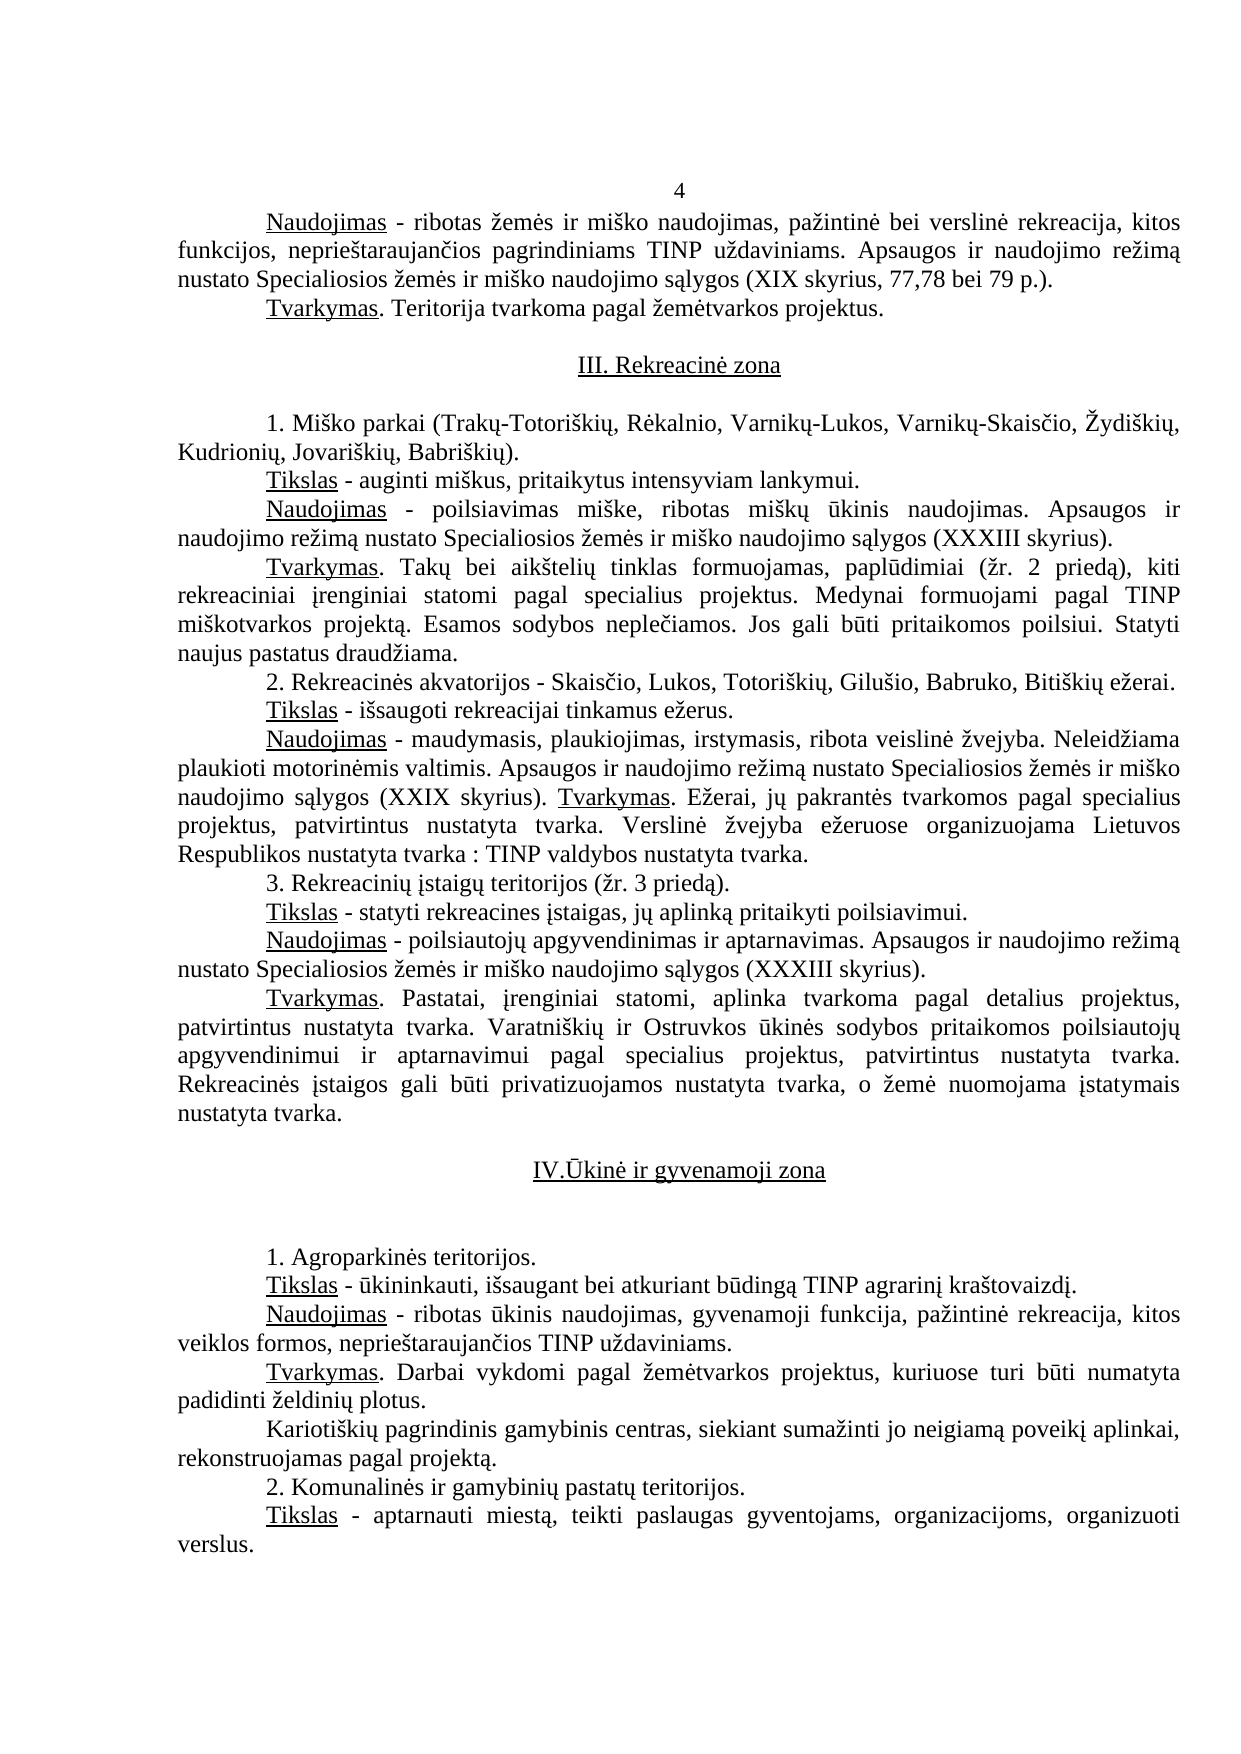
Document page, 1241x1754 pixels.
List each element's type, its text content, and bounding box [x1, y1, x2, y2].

text Tikslas - statyti rekreacines įstaigas, jų aplinką pritaikyti poilsiavimui. [177, 897, 1181, 925]
text Tvarkymas. Darbai vykdomi pagal žemėtvarkos projektus, kuriuose turi būti numatyta padidinti želdinių plotus. [177, 1357, 1181, 1414]
text 2. Rekreacinės akvatorijos - Skaisčio, Lukos, Totoriškių, Gilušio, Babruko, Bitiškių ežerai. [177, 667, 1181, 695]
text 1. Miško parkai (Trakų-Totoriškių, Rėkalnio, Varnikų-Lukos, Varnikų-Skaisčio, Žydiškių, Kudrionių, Jovariškių, Babriškių). [177, 408, 1181, 465]
text Kariotiškių pagrindinis gamybinis centras, siekiant sumažinti jo neigiamą poveikį aplinkai, rekonstruojamas pagal projektą. [177, 1414, 1181, 1472]
text Naudojimas - ribotas žemės ir miško naudojimas, pažintinė bei verslinė rekreacija, kitos funkcijos, neprieštaraujančios pagrindiniams TINP uždaviniams. Apsaugos ir naudojimo režimą nustato Specialiosios žemės ir miško naudojimo sąlygos (XIX skyrius, 77,78 bei 79 p.). [177, 207, 1181, 293]
text Tikslas - išsaugoti rekreacijai tinkamus ežerus. [177, 695, 1181, 724]
text IV.Ūkinė ir gyvenamoji zona [177, 1155, 1181, 1184]
text 2. Komunalinės ir gamybinių pastatų teritorijos. [177, 1472, 1181, 1500]
text Tvarkymas. Teritorija tvarkoma pagal žemėtvarkos projektus. [177, 293, 1181, 322]
text 3. Rekreacinių įstaigų teritorijos (žr. 3 priedą). [177, 868, 1181, 897]
text 1. Agroparkinės teritorijos. [177, 1242, 1181, 1270]
text Naudojimas - poilsiautojų apgyvendinimas ir aptarnavimas. Apsaugos ir naudojimo režimą nustato Specialiosios žemės ir miško naudojimo sąlygos (XXXIII skyrius). [177, 925, 1181, 983]
text Naudojimas - maudymasis, plaukiojimas, irstymasis, ribota veislinė žvejyba. Neleidžiama plaukioti motorinėmis valtimis. Apsaugos ir naudojimo režimą nustato Specialiosios žemės ir miško naudojimo sąlygos (XXIX skyrius). Tvarkymas. Ežerai, jų pakrantės tvarkomos pagal specialius projektus, patvirtintus nustatyta tvarka. Verslinė žvejyba ežeruose organizuojama Lietuvos Respublikos nustatyta tvarka : TINP valdybos nustatyta tvarka. [177, 724, 1181, 868]
text Tvarkymas. Takų bei aikštelių tinklas formuojamas, paplūdimiai (žr. 2 priedą), kiti rekreaciniai įrenginiai statomi pagal specialius projektus. Medynai formuojami pagal TINP miškotvarkos projektą. Esamos sodybos neplečiamos. Jos gali būti pritaikomos poilsiui. Statyti naujus pastatus draudžiama. [177, 552, 1181, 667]
text Tikslas - auginti miškus, pritaikytus intensyviam lankymui. [177, 465, 1181, 494]
text III. Rekreacinė zona [177, 350, 1181, 379]
text Naudojimas - poilsiavimas miške, ribotas miškų ūkinis naudojimas. Apsaugos ir naudojimo režimą nustato Specialiosios žemės ir miško naudojimo sąlygos (XXXIII skyrius). [177, 494, 1181, 552]
text Tikslas - ūkininkauti, išsaugant bei atkuriant būdingą TINP agrarinį kraštovaizdį. [177, 1270, 1181, 1299]
text Tvarkymas. Pastatai, įrenginiai statomi, aplinka tvarkoma pagal detalius projektus, patvirtintus nustatyta tvarka. Varatniškių ir Ostruvkos ūkinės sodybos pritaikomos poilsiautojų apgyvendinimui ir aptarnavimui pagal specialius projektus, patvirtintus nustatyta tvarka. Rekreacinės įstaigos gali būti privatizuojamos nustatyta tvarka, o žemė nuomojama įstatymais nustatyta tvarka. [177, 983, 1181, 1127]
text Naudojimas - ribotas ūkinis naudojimas, gyvenamoji funkcija, pažintinė rekreacija, kitos veiklos formos, neprieštaraujančios TINP uždaviniams. [177, 1299, 1181, 1357]
text Tikslas - aptarnauti miestą, teikti paslaugas gyventojams, organizacijoms, organizuoti verslus. [177, 1500, 1181, 1558]
